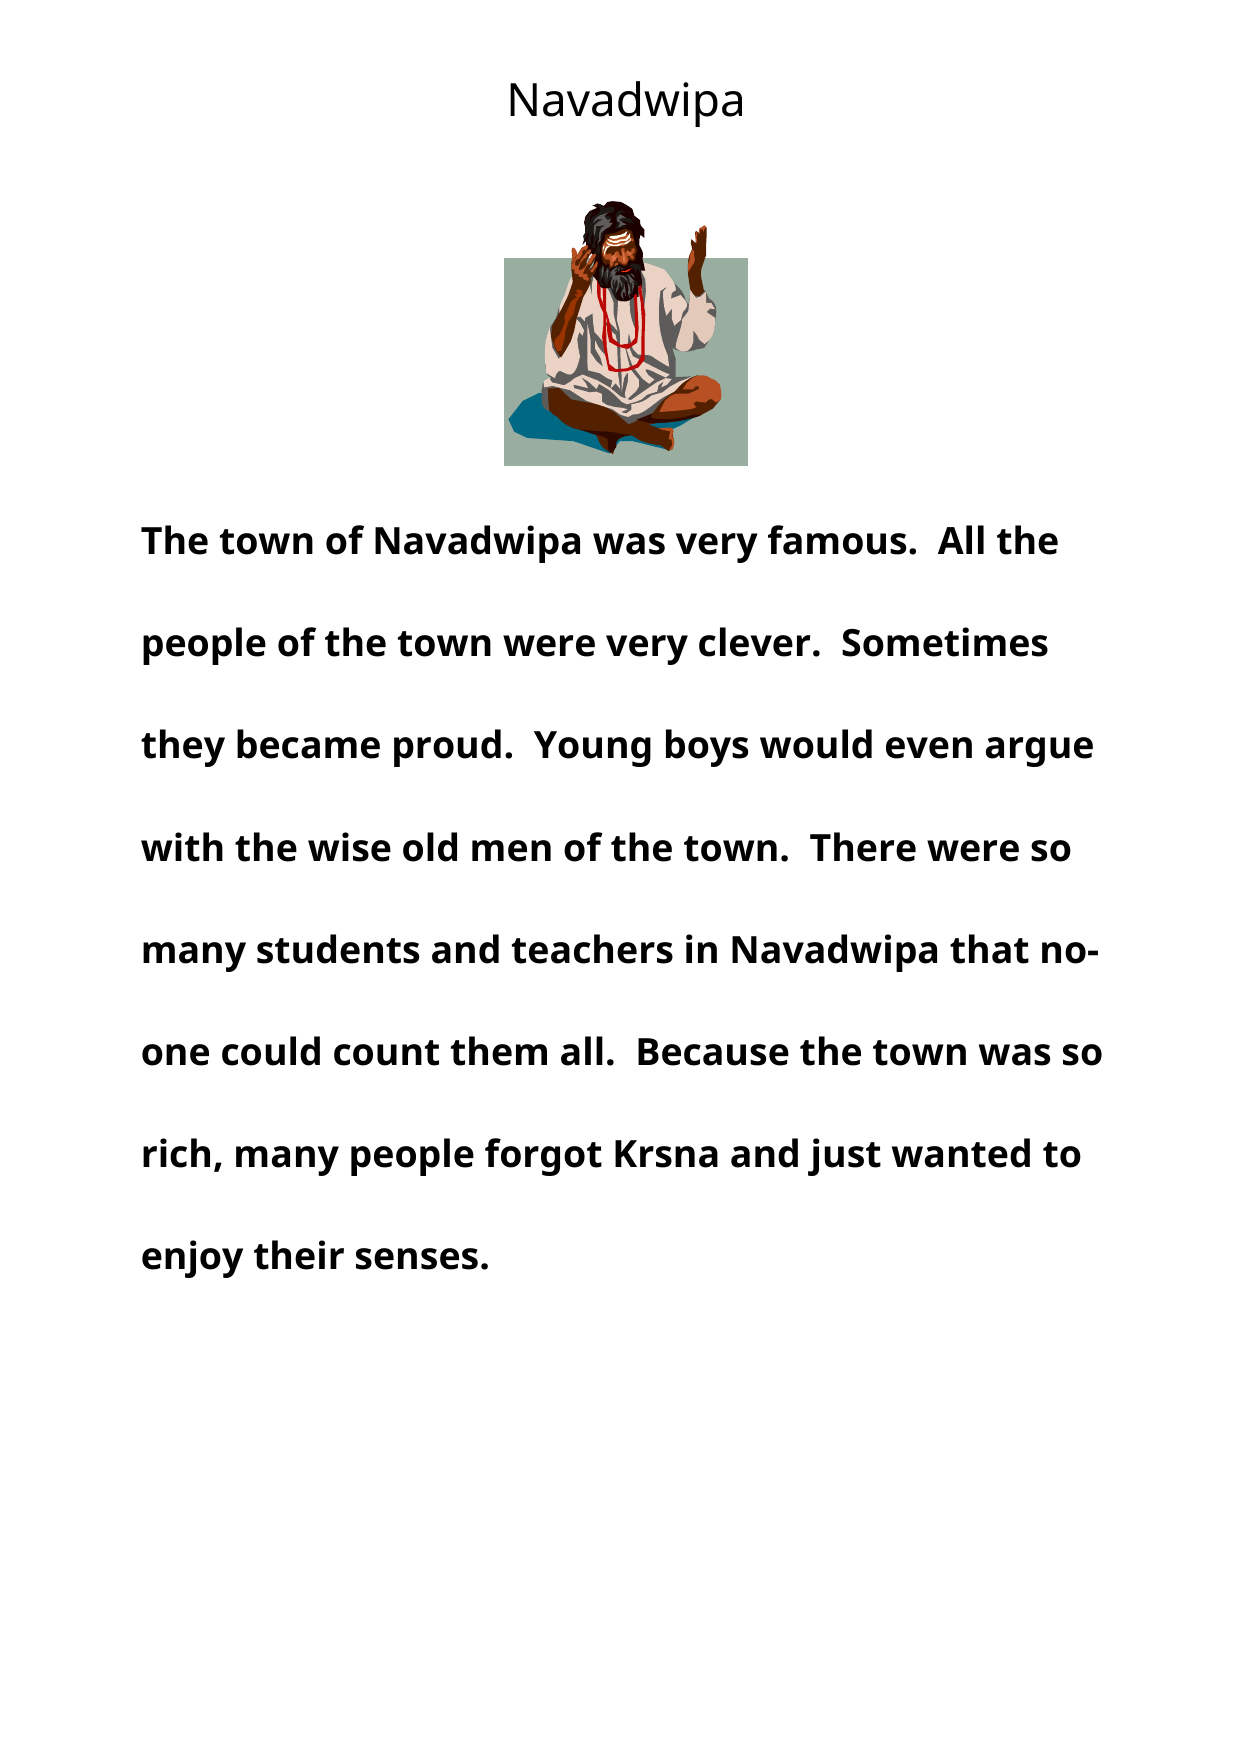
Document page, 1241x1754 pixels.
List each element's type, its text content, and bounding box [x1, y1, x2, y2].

text The town of Navadwipa was very famous. All the people of the town were very clever. Sometimes they became proud. Young boys would even argue with the wise old men of the town. There were so many students and teachers in Navadwipa that no-one could count them all. Because the town was so rich, many people forgot Krsna and just wanted to enjoy their senses. [141, 515, 1111, 1280]
text Navadwipa [141, 67, 1111, 130]
